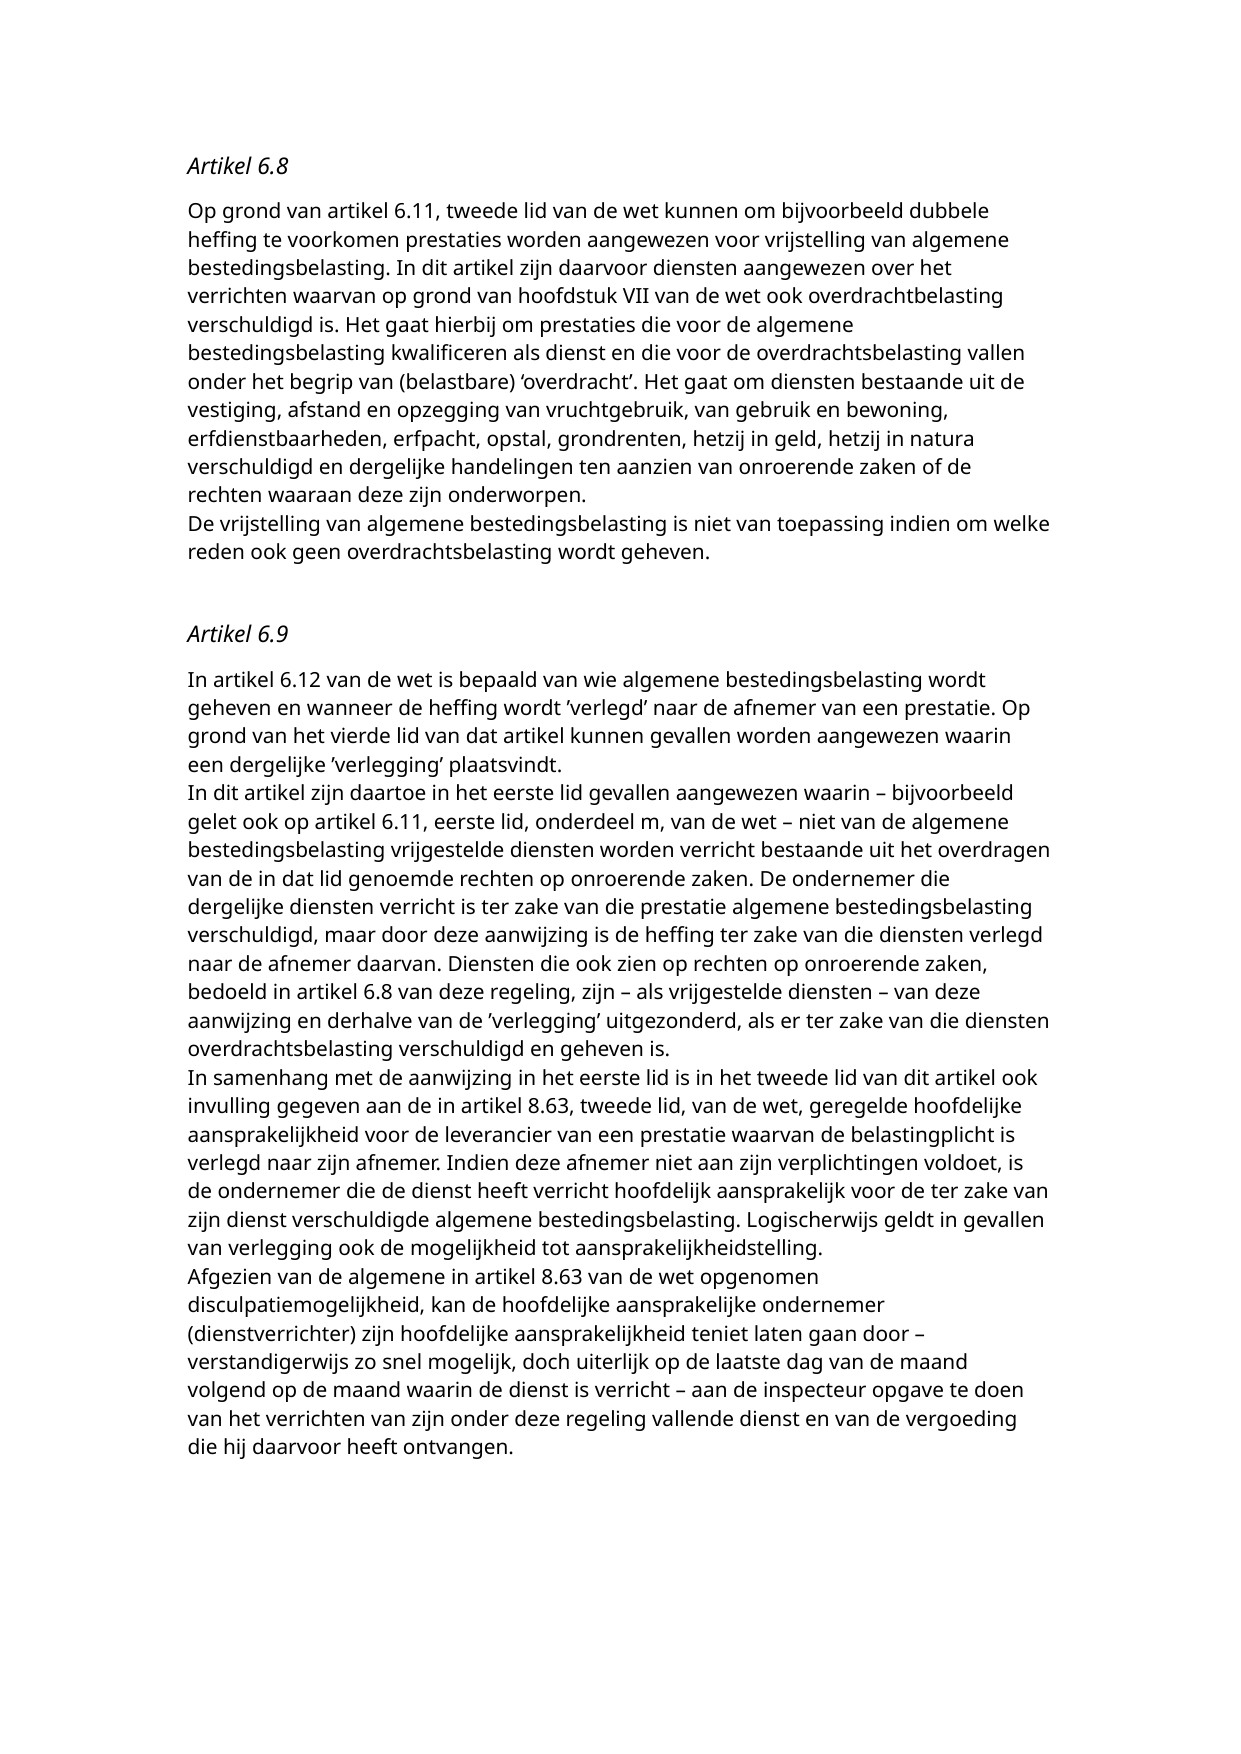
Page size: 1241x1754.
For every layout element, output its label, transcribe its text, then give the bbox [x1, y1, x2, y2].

text De vrijstelling van algemene bestedingsbelasting is niet van toepassing indien om welke reden ook geen overdrachtsbelasting wordt geheven. [187, 509, 1053, 566]
subtitle Artikel 6.9 [187, 618, 1053, 650]
text In dit artikel zijn daartoe in het eerste lid gevallen aangewezen waarin – bijvoorbeeld gelet ook op artikel 6.11, eerste lid, onderdeel m, van de wet – niet van de algemene bestedingsbelasting vrijgestelde diensten worden verricht bestaande uit het overdragen van de in dat lid genoemde rechten op onroerende zaken. De ondernemer die dergelijke diensten verricht is ter zake van die prestatie algemene bestedingsbelasting verschuldigd, maar door deze aanwijzing is de heffing ter zake van die diensten verlegd naar de afnemer daarvan. Diensten die ook zien op rechten op onroerende zaken, bedoeld in artikel 6.8 van deze regeling, zijn – als vrijgestelde diensten – van deze aanwijzing en derhalve van de ’verlegging’ uitgezonderd, als er ter zake van die diensten overdrachtsbelasting verschuldigd en geheven is. [187, 778, 1053, 1063]
subtitle Artikel 6.8 [187, 150, 1053, 181]
text In artikel 6.12 van de wet is bepaald van wie algemene bestedingsbelasting wordt geheven en wanneer de heffing wordt ’verlegd’ naar de afnemer van een prestatie. Op grond van het vierde lid van dat artikel kunnen gevallen worden aangewezen waarin een dergelijke ’verlegging’ plaatsvindt. [187, 665, 1053, 778]
text In samenhang met de aanwijzing in het eerste lid is in het tweede lid van dit artikel ook invulling gegeven aan de in artikel 8.63, tweede lid, van de wet, geregelde hoofdelijke aansprakelijkheid voor de leverancier van een prestatie waarvan de belastingplicht is verlegd naar zijn afnemer. Indien deze afnemer niet aan zijn verplichtingen voldoet, is de ondernemer die de dienst heeft verricht hoofdelijk aansprakelijk voor de ter zake van zijn dienst verschuldigde algemene bestedingsbelasting. Logischerwijs geldt in gevallen van verlegging ook de mogelijkheid tot aansprakelijkheidstelling. [187, 1063, 1053, 1262]
text Afgezien van de algemene in artikel 8.63 van de wet opgenomen disculpatiemogelijkheid, kan de hoofdelijke aansprakelijke ondernemer (dienstverrichter) zijn hoofdelijke aansprakelijkheid teniet laten gaan door – verstandigerwijs zo snel mogelijk, doch uiterlijk op de laatste dag van de maand volgend op de maand waarin de dienst is verricht – aan de inspecteur opgave te doen van het verrichten van zijn onder deze regeling vallende dienst en van de vergoeding die hij daarvoor heeft ontvangen. [187, 1262, 1053, 1461]
text Op grond van artikel 6.11, tweede lid van de wet kunnen om bijvoorbeeld dubbele heffing te voorkomen prestaties worden aangewezen voor vrijstelling van algemene bestedingsbelasting. In dit artikel zijn daarvoor diensten aangewezen over het verrichten waarvan op grond van hoofdstuk VII van de wet ook overdrachtbelasting verschuldigd is. Het gaat hierbij om prestaties die voor de algemene bestedingsbelasting kwalificeren als dienst en die voor de overdrachtsbelasting vallen onder het begrip van (belastbare) ‘overdracht’. Het gaat om diensten bestaande uit de vestiging, afstand en opzegging van vruchtgebruik, van gebruik en bewoning, erfdienstbaarheden, erfpacht, opstal, grondrenten, hetzij in geld, hetzij in natura verschuldigd en dergelijke handelingen ten aanzien van onroerende zaken of de rechten waaraan deze zijn onderworpen. [187, 196, 1053, 509]
